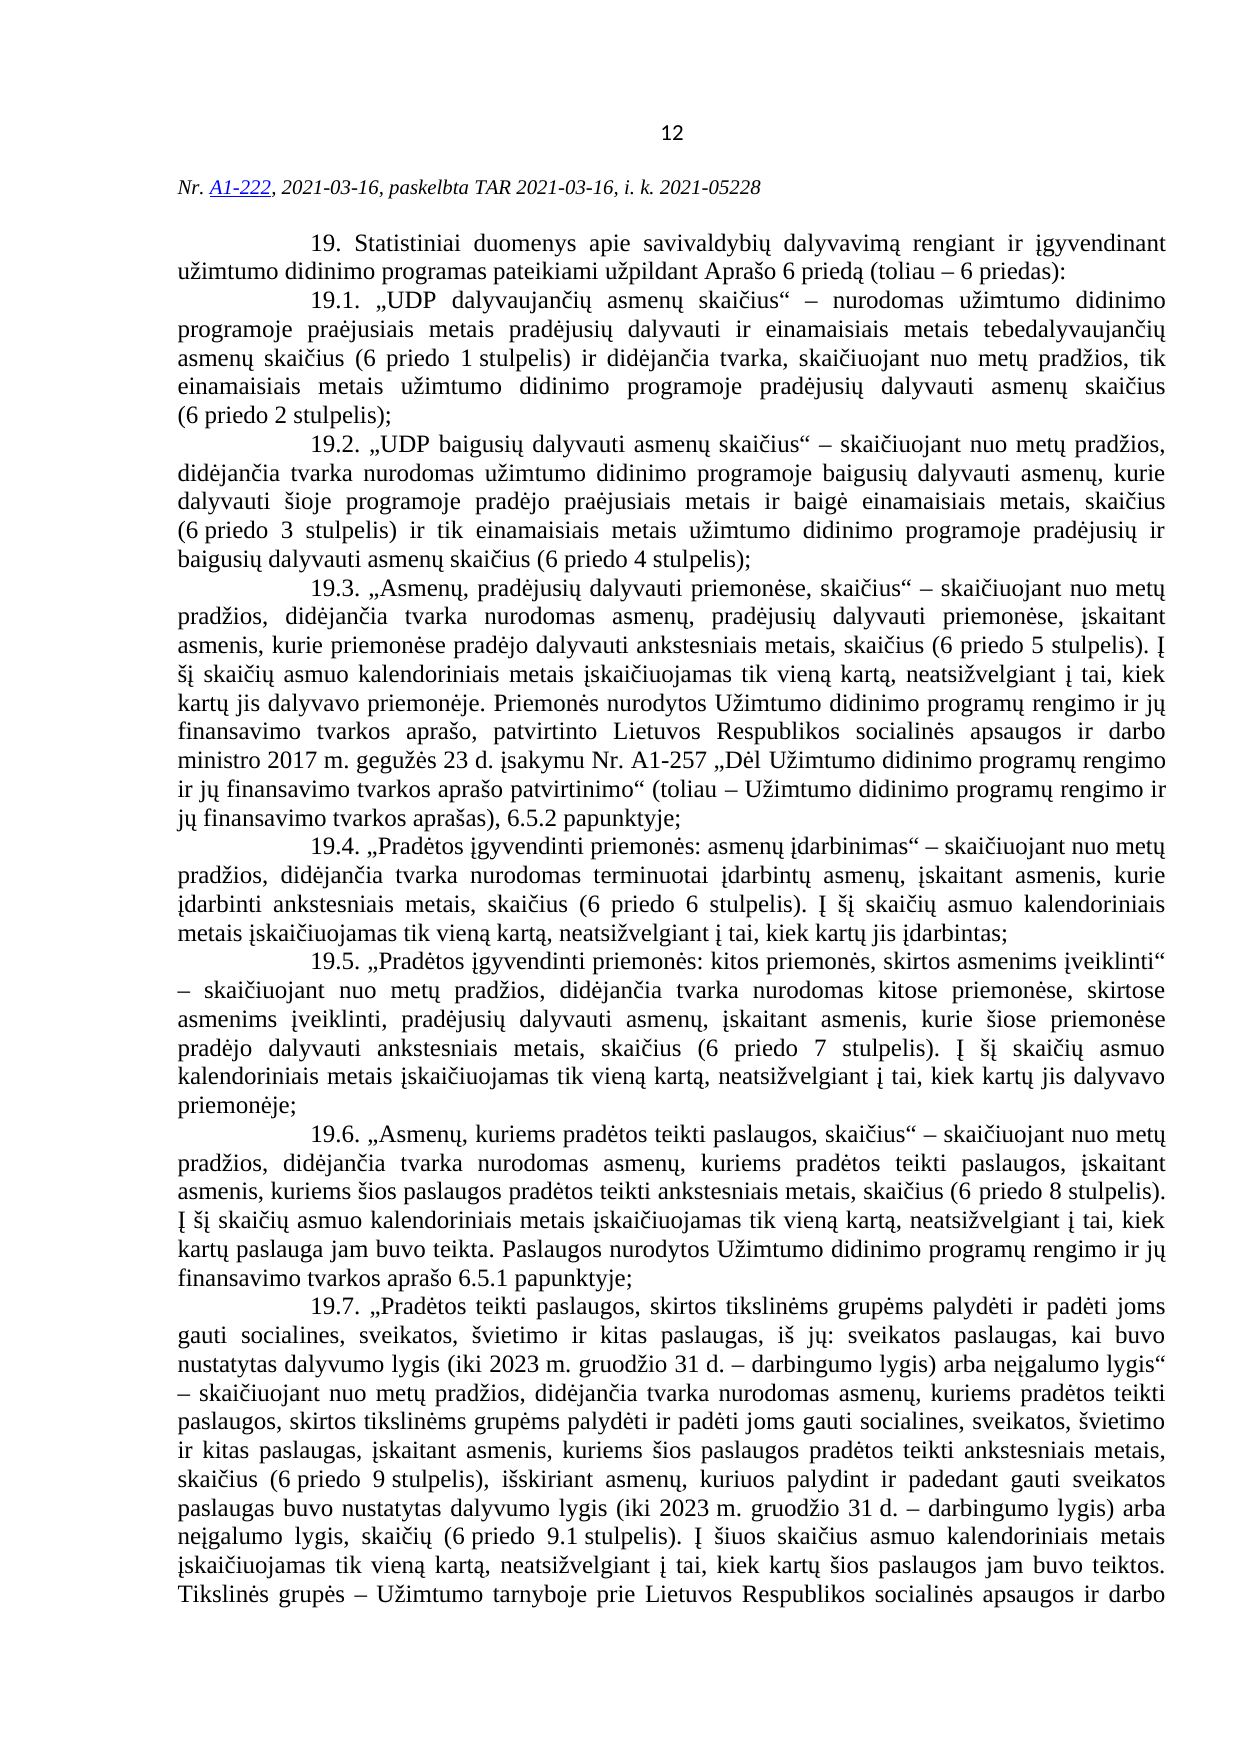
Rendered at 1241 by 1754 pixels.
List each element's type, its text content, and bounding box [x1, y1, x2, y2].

text 19.2. „UDP baigusių dalyvauti asmenų skaičius“ – skaičiuojant nuo metų pradžios, didėjančia tvarka nurodomas užimtumo didinimo programoje baigusių dalyvauti asmenų, kurie dalyvauti šioje programoje pradėjo praėjusiais metais ir baigė einamaisiais metais, skaičius (6 priedo 3 stulpelis) ir tik einamaisiais metais užimtumo didinimo programoje pradėjusių ir baigusių dalyvauti asmenų skaičius (6 priedo 4 stulpelis); [177, 429, 1166, 573]
text 19.1. „UDP dalyvaujančių asmenų skaičius“ – nurodomas užimtumo didinimo programoje praėjusiais metais pradėjusių dalyvauti ir einamaisiais metais tebedalyvaujančių asmenų skaičius (6 priedo 1 stulpelis) ir didėjančia tvarka, skaičiuojant nuo metų pradžios, tik einamaisiais metais užimtumo didinimo programoje pradėjusių dalyvauti asmenų skaičius (6 priedo 2 stulpelis); [177, 285, 1166, 429]
text 19.7. „Pradėtos teikti paslaugos, skirtos tikslinėms grupėms palydėti ir padėti joms gauti socialines, sveikatos, švietimo ir kitas paslaugas, iš jų: sveikatos paslaugas, kai buvo nustatytas dalyvumo lygis (iki 2023 m. gruodžio 31 d. – darbingumo lygis) arba neįgalumo lygis“ – skaičiuojant nuo metų pradžios, didėjančia tvarka nurodomas asmenų, kuriems pradėtos teikti paslaugos, skirtos tikslinėms grupėms palydėti ir padėti joms gauti socialines, sveikatos, švietimo ir kitas paslaugas, įskaitant asmenis, kuriems šios paslaugos pradėtos teikti ankstesniais metais, skaičius (6 priedo 9 stulpelis), išskiriant asmenų, kuriuos palydint ir padedant gauti sveikatos paslaugas buvo nustatytas dalyvumo lygis (iki 2023 m. gruodžio 31 d. – darbingumo lygis) arba neįgalumo lygis, skaičių (6 priedo 9.1 stulpelis). Į šiuos skaičius asmuo kalendoriniais metais įskaičiuojamas tik vieną kartą, neatsižvelgiant į tai, kiek kartų šios paslaugos jam buvo teiktos. Tikslinės grupės – Užimtumo tarnyboje prie Lietuvos Respublikos socialinės apsaugos ir darbo [177, 1291, 1166, 1608]
text 19.3. „Asmenų, pradėjusių dalyvauti priemonėse, skaičius“ – skaičiuojant nuo metų pradžios, didėjančia tvarka nurodomas asmenų, pradėjusių dalyvauti priemonėse, įskaitant asmenis, kurie priemonėse pradėjo dalyvauti ankstesniais metais, skaičius (6 priedo 5 stulpelis). Į šį skaičių asmuo kalendoriniais metais įskaičiuojamas tik vieną kartą, neatsižvelgiant į tai, kiek kartų jis dalyvavo priemonėje. Priemonės nurodytos Užimtumo didinimo programų rengimo ir jų finansavimo tvarkos aprašo, patvirtinto Lietuvos Respublikos socialinės apsaugos ir darbo ministro 2017 m. gegužės 23 d. įsakymu Nr. A1-257 „Dėl Užimtumo didinimo programų rengimo ir jų finansavimo tvarkos aprašo patvirtinimo“ (toliau – Užimtumo didinimo programų rengimo ir jų finansavimo tvarkos aprašas), 6.5.2 papunktyje; [177, 573, 1166, 831]
text Nr. A1-222, 2021-03-16, paskelbta TAR 2021-03-16, i. k. 2021-05228 [177, 175, 1166, 199]
text 19.4. „Pradėtos įgyvendinti priemonės: asmenų įdarbinimas“ – skaičiuojant nuo metų pradžios, didėjančia tvarka nurodomas terminuotai įdarbintų asmenų, įskaitant asmenis, kurie įdarbinti ankstesniais metais, skaičius (6 priedo 6 stulpelis). Į šį skaičių asmuo kalendoriniais metais įskaičiuojamas tik vieną kartą, neatsižvelgiant į tai, kiek kartų jis įdarbintas; [177, 831, 1166, 946]
text 19.5. „Pradėtos įgyvendinti priemonės: kitos priemonės, skirtos asmenims įveiklinti“ – skaičiuojant nuo metų pradžios, didėjančia tvarka nurodomas kitose priemonėse, skirtose asmenims įveiklinti, pradėjusių dalyvauti asmenų, įskaitant asmenis, kurie šiose priemonėse pradėjo dalyvauti ankstesniais metais, skaičius (6 priedo 7 stulpelis). Į šį skaičių asmuo kalendoriniais metais įskaičiuojamas tik vieną kartą, neatsižvelgiant į tai, kiek kartų jis dalyvavo priemonėje; [177, 946, 1166, 1119]
text 19. Statistiniai duomenys apie savivaldybių dalyvavimą rengiant ir įgyvendinant užimtumo didinimo programas pateikiami užpildant Aprašo 6 priedą (toliau – 6 priedas): [177, 228, 1166, 285]
text 19.6. „Asmenų, kuriems pradėtos teikti paslaugos, skaičius“ – skaičiuojant nuo metų pradžios, didėjančia tvarka nurodomas asmenų, kuriems pradėtos teikti paslaugos, įskaitant asmenis, kuriems šios paslaugos pradėtos teikti ankstesniais metais, skaičius (6 priedo 8 stulpelis). Į šį skaičių asmuo kalendoriniais metais įskaičiuojamas tik vieną kartą, neatsižvelgiant į tai, kiek kartų paslauga jam buvo teikta. Paslaugos nurodytos Užimtumo didinimo programų rengimo ir jų finansavimo tvarkos aprašo 6.5.1 papunktyje; [177, 1119, 1166, 1291]
